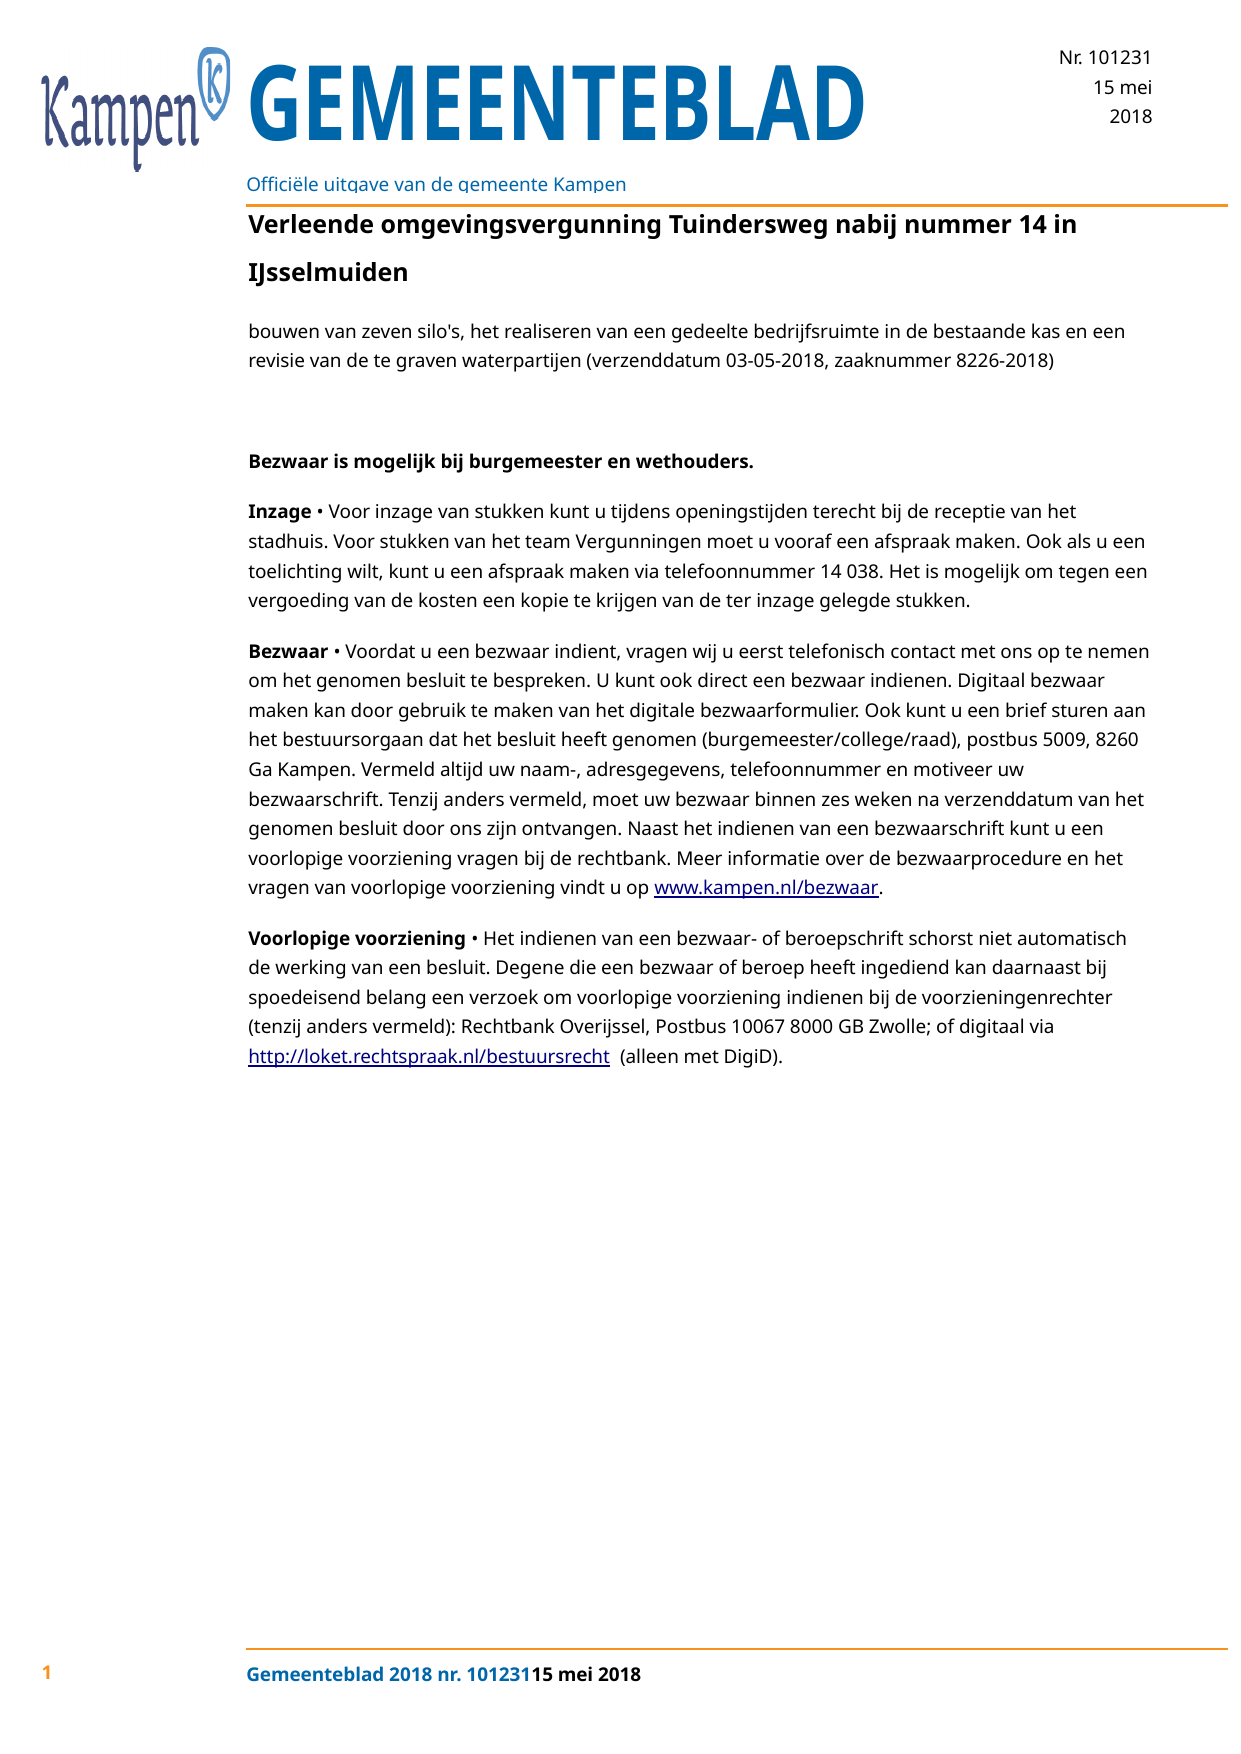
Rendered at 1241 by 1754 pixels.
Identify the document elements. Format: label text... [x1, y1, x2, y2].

text Voorlopige voorziening • Het indienen van een bezwaar- of beroepschrift schorst niet automatisch de werking van een besluit. Degene die een bezwaar of beroep heeft ingediend kan daarnaast bij spoedeisend belang een verzoek om voorlopige voorziening indienen bij de voorzieningenrechter (tenzij anders vermeld): Rechtbank Overijssel, Postbus 10067 8000 GB Zwolle; of digitaal via http://loket.rechtspraak.nl/bestuursrecht (alleen met DigiD). [248, 925, 1152, 1069]
text Inzage • Voor inzage van stukken kunt u tijdens openingstijden terecht bij de receptie van het stadhuis. Voor stukken van het team Vergunningen moet u vooraf een afspraak maken. Ook als u een toelichting wilt, kunt u een afspraak maken via telefoonnummer 14 038. Het is mogelijk om tegen een vergoeding van de kosten een kopie te krijgen van de ter inzage gelegde stukken. [248, 499, 1152, 613]
picture [41, 47, 231, 172]
text Bezwaar • Voordat u een bezwaar indient, vragen wij u eerst telefonisch contact met ons op te nemen om het genomen besluit te bespreken. U kunt ook direct een bezwaar indienen. Digitaal bezwaar maken kan door gebruik te maken van het digitale bezwaarformulier. Ook kunt u een brief sturen aan het bestuursorgaan dat het besluit heeft genomen (burgemeester/college/raad), postbus 5009, 8260 Ga Kampen. Vermeld altijd uw naam-, adresgegevens, telefoonnummer en motiveer uw bezwaarschrift. Tenzij anders vermeld, moet uw bezwaar binnen zes weken na verzenddatum van het genomen besluit door ons zijn ontvangen. Naast het indienen van een bezwaarschrift kunt u een voorlopige voorziening vragen bij de rechtbank. Meer informatie over de bezwaarprocedure en het vragen van voorlopige voorziening vindt u op www.kampen.nl/bezwaar. [248, 638, 1152, 900]
text Verleende omgevingsvergunning Tuindersweg nabij nummer 14 in IJsselmuiden [248, 207, 1152, 288]
text bouwen van zeven silo's, het realiseren van een gedeelte bedrijfsruimte in de bestaande kas en een revisie van de te graven waterpartijen (verzenddatum 03-05-2018, zaaknummer 8226-2018) [248, 318, 1152, 373]
text Bezwaar is mogelijk bij burgemeester en wethouders. [248, 448, 1152, 474]
